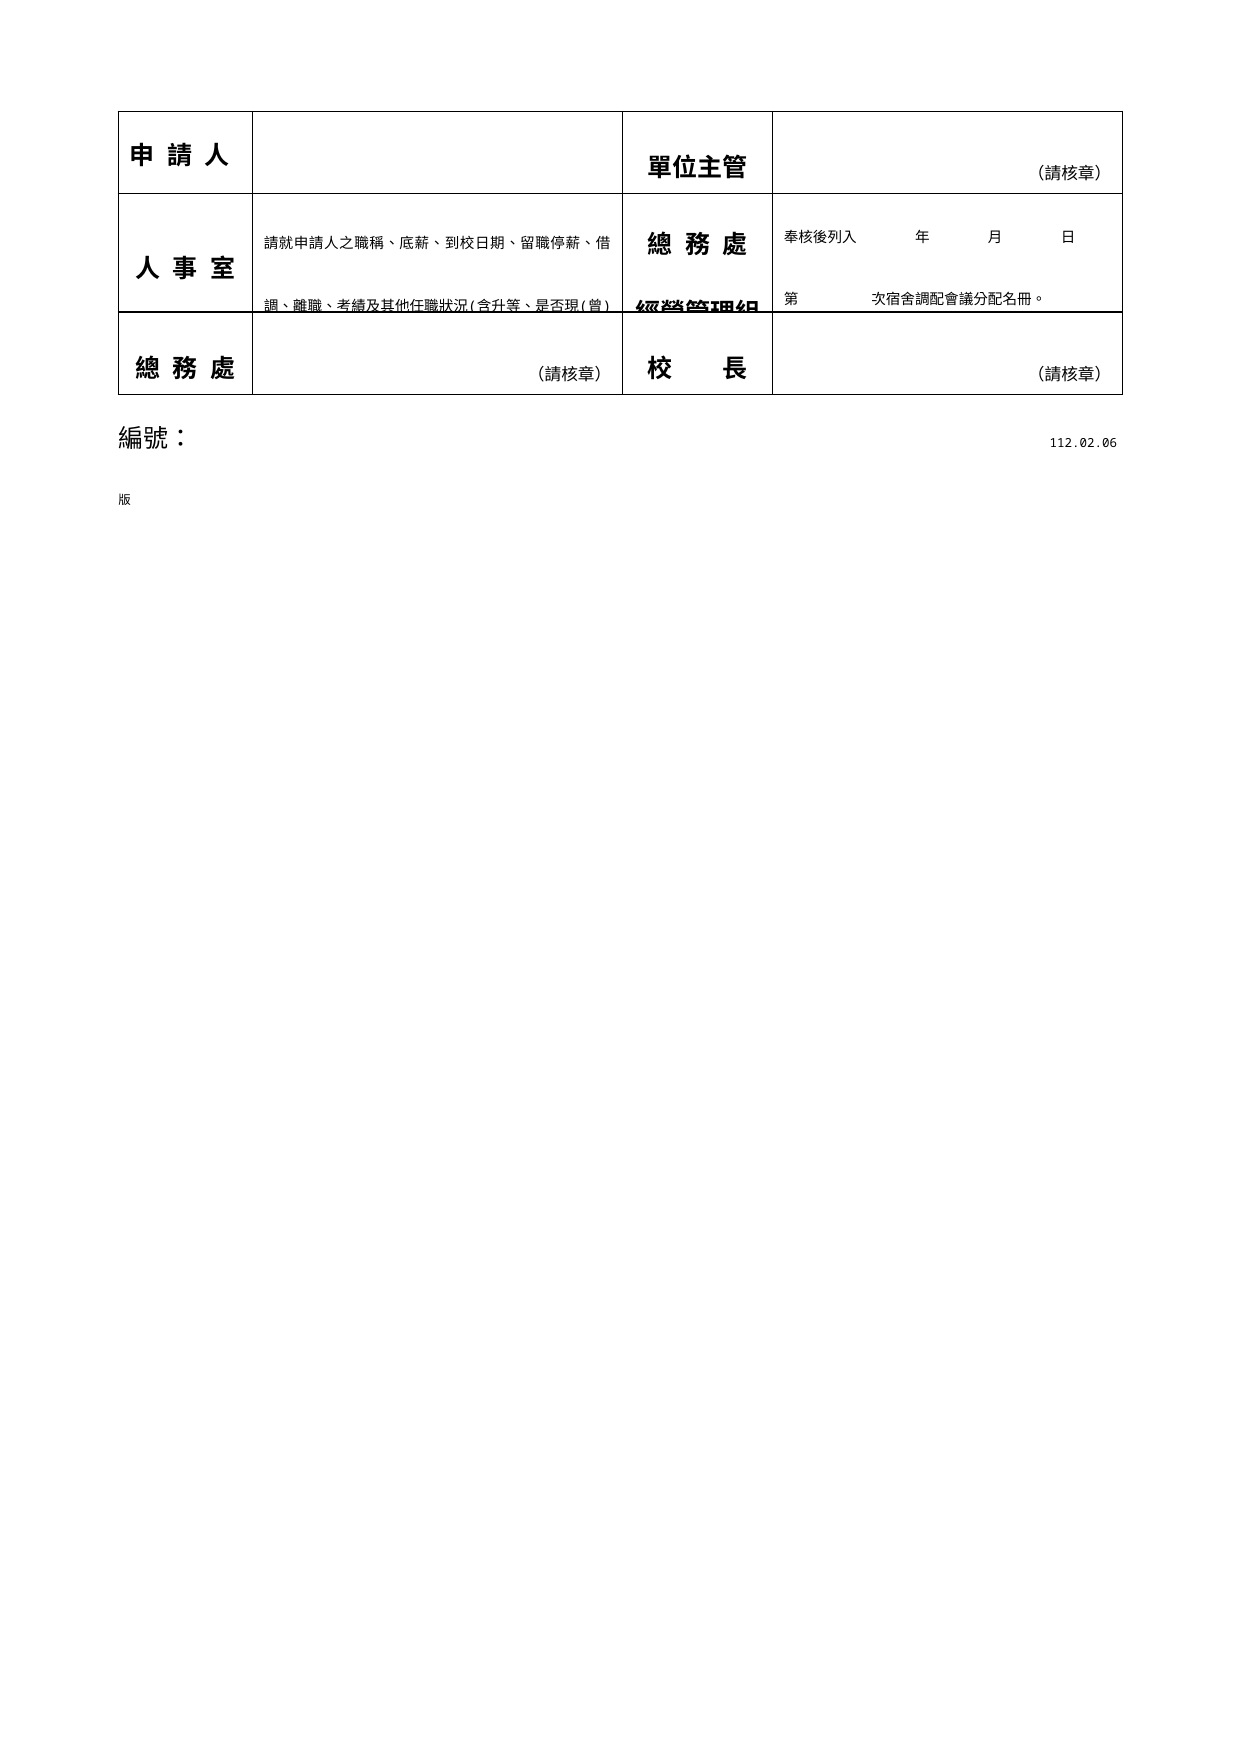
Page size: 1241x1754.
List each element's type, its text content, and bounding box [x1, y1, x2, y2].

table_cell 人 事 室 [119, 194, 252, 311]
table_cell 申 請 日 期 ： 年 月 日 (簽章) [253, 112, 622, 193]
table_cell 總 務 處 [119, 313, 252, 394]
table_cell 校 長 [623, 313, 772, 394]
table_cell （請核章） [773, 112, 1122, 193]
table_cell （請核章） [773, 313, 1122, 394]
table_cell 申 請 人 請詳閱所填資料及備註文字並親自簽名或蓋章確認。 [119, 112, 252, 193]
table_cell （請核章） [253, 313, 622, 394]
table_cell 請就申請人之職稱、底薪、到校日期、留職停薪、借調、離職、考績及其他任職狀況(含升等、是否現(曾)擔任各級單位行政主管之年資，協助審查。 （請核章） [253, 194, 622, 311]
table_cell 奉核後列入 年 月 日 第 次宿舍調配會議分配名冊。 （請核章） [773, 194, 1122, 311]
table_cell 總 務 處 經營管理組 [623, 194, 772, 311]
table_cell 單位主管 [623, 112, 772, 193]
text 編號： 112.02.06版 [118, 395, 1122, 520]
